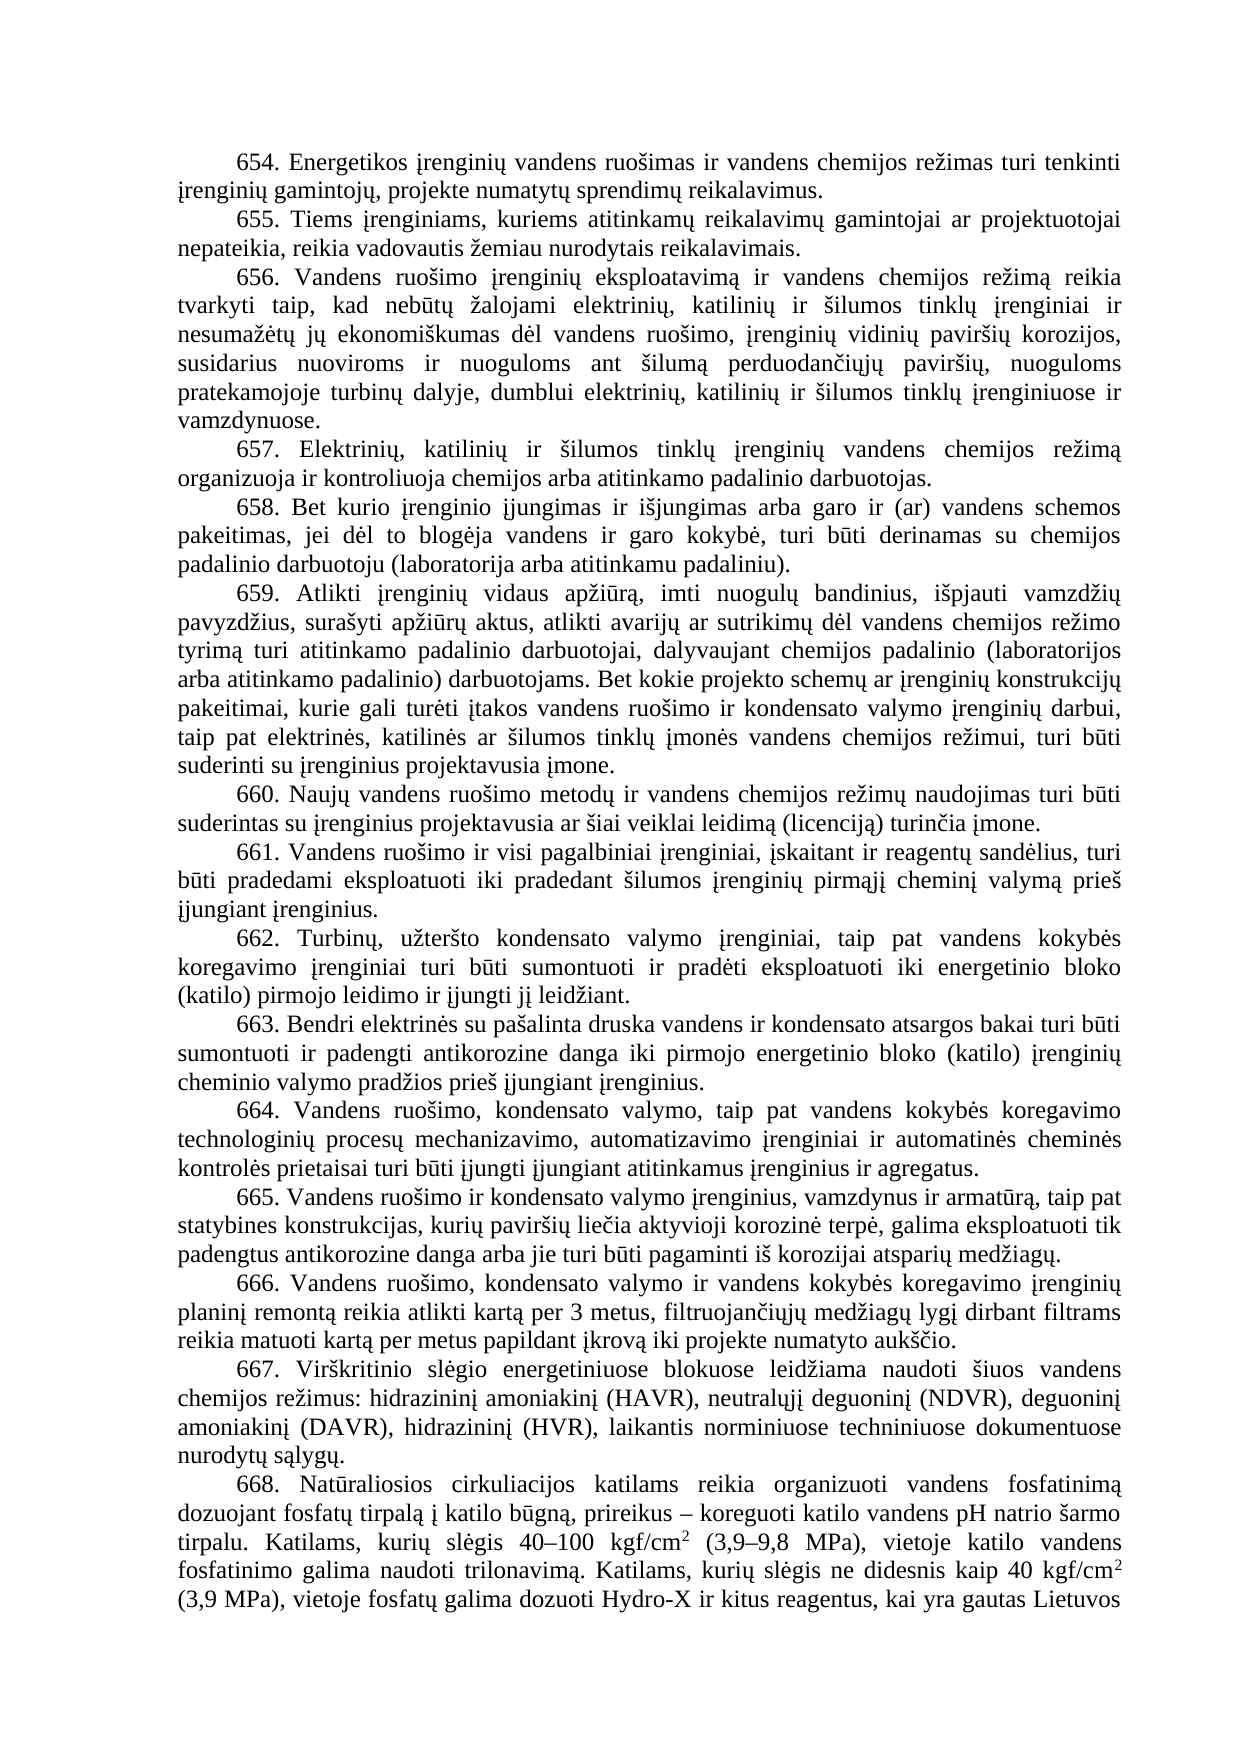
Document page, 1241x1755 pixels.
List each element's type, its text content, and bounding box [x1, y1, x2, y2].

text 668. Natūraliosios cirkuliacijos katilams reikia organizuoti vandens fosfatinimą dozuojant fosfatų tirpalą į katilo būgną, prireikus – koreguoti katilo vandens pH natrio šarmo tirpalu. Katilams, kurių slėgis 40–100 kgf/cm2 (3,9–9,8 MPa), vietoje katilo vandens fosfatinimo galima naudoti trilonavimą. Katilams, kurių slėgis ne didesnis kaip 40 kgf/cm2 (3,9 MPa), vietoje fosfatų galima dozuoti Hydro-X ir kitus reagentus, kai yra gautas Lietuvos [177, 1469, 1122, 1613]
text 658. Bet kurio įrenginio įjungimas ir išjungimas arba garo ir (ar) vandens schemos pakeitimas, jei dėl to blogėja vandens ir garo kokybė, turi būti derinamas su chemijos padalinio darbuotoju (laboratorija arba atitinkamu padaliniu). [177, 492, 1122, 578]
text 662. Turbinų, užteršto kondensato valymo įrenginiai, taip pat vandens kokybės koregavimo įrenginiai turi būti sumontuoti ir pradėti eksploatuoti iki energetinio bloko (katilo) pirmojo leidimo ir įjungti jį leidžiant. [177, 923, 1122, 1009]
text 666. Vandens ruošimo, kondensato valymo ir vandens kokybės koregavimo įrenginių planinį remontą reikia atlikti kartą per 3 metus, filtruojančiųjų medžiagų lygį dirbant filtrams reikia matuoti kartą per metus papildant įkrovą iki projekte numatyto aukščio. [177, 1268, 1122, 1354]
text 661. Vandens ruošimo ir visi pagalbiniai įrenginiai, įskaitant ir reagentų sandėlius, turi būti pradedami eksploatuoti iki pradedant šilumos įrenginių pirmąjį cheminį valymą prieš įjungiant įrenginius. [177, 837, 1122, 923]
text 655. Tiems įrenginiams, kuriems atitinkamų reikalavimų gamintojai ar projektuotojai nepateikia, reikia vadovautis žemiau nurodytais reikalavimais. [177, 204, 1122, 262]
text 664. Vandens ruošimo, kondensato valymo, taip pat vandens kokybės koregavimo technologinių procesų mechanizavimo, automatizavimo įrenginiai ir automatinės cheminės kontrolės prietaisai turi būti įjungti įjungiant atitinkamus įrenginius ir agregatus. [177, 1096, 1122, 1182]
text 665. Vandens ruošimo ir kondensato valymo įrenginius, vamzdynus ir armatūrą, taip pat statybines konstrukcijas, kurių paviršių liečia aktyvioji korozinė terpė, galima eksploatuoti tik padengtus antikorozine danga arba jie turi būti pagaminti iš korozijai atsparių medžiagų. [177, 1182, 1122, 1268]
text 660. Naujų vandens ruošimo metodų ir vandens chemijos režimų naudojimas turi būti suderintas su įrenginius projektavusia ar šiai veiklai leidimą (licenciją) turinčia įmone. [177, 779, 1122, 837]
text 659. Atlikti įrenginių vidaus apžiūrą, imti nuogulų bandinius, išpjauti vamzdžių pavyzdžius, surašyti apžiūrų aktus, atlikti avarijų ar sutrikimų dėl vandens chemijos režimo tyrimą turi atitinkamo padalinio darbuotojai, dalyvaujant chemijos padalinio (laboratorijos arba atitinkamo padalinio) darbuotojams. Bet kokie projekto schemų ar įrenginių konstrukcijų pakeitimai, kurie gali turėti įtakos vandens ruošimo ir kondensato valymo įrenginių darbui, taip pat elektrinės, katilinės ar šilumos tinklų įmonės vandens chemijos režimui, turi būti suderinti su įrenginius projektavusia įmone. [177, 578, 1122, 779]
text 663. Bendri elektrinės su pašalinta druska vandens ir kondensato atsargos bakai turi būti sumontuoti ir padengti antikorozine danga iki pirmojo energetinio bloko (katilo) įrenginių cheminio valymo pradžios prieš įjungiant įrenginius. [177, 1009, 1122, 1096]
text 654. Energetikos įrenginių vandens ruošimas ir vandens chemijos režimas turi tenkinti įrenginių gamintojų, projekte numatytų sprendimų reikalavimus. [177, 147, 1122, 204]
text 656. Vandens ruošimo įrenginių eksploatavimą ir vandens chemijos režimą reikia tvarkyti taip, kad nebūtų žalojami elektrinių, katilinių ir šilumos tinklų įrenginiai ir nesumažėtų jų ekonomiškumas dėl vandens ruošimo, įrenginių vidinių paviršių korozijos, susidarius nuoviroms ir nuoguloms ant šilumą perduodančiųjų paviršių, nuoguloms pratekamojoje turbinų dalyje, dumblui elektrinių, katilinių ir šilumos tinklų įrenginiuose ir vamzdynuose. [177, 262, 1122, 434]
text 657. Elektrinių, katilinių ir šilumos tinklų įrenginių vandens chemijos režimą organizuoja ir kontroliuoja chemijos arba atitinkamo padalinio darbuotojas. [177, 434, 1122, 492]
text 667. Virškritinio slėgio energetiniuose blokuose leidžiama naudoti šiuos vandens chemijos režimus: hidrazininį amoniakinį (HAVR), neutralųjį deguoninį (NDVR), deguoninį amoniakinį (DAVR), hidrazininį (HVR), laikantis norminiuose techniniuose dokumentuose nurodytų sąlygų. [177, 1354, 1122, 1469]
